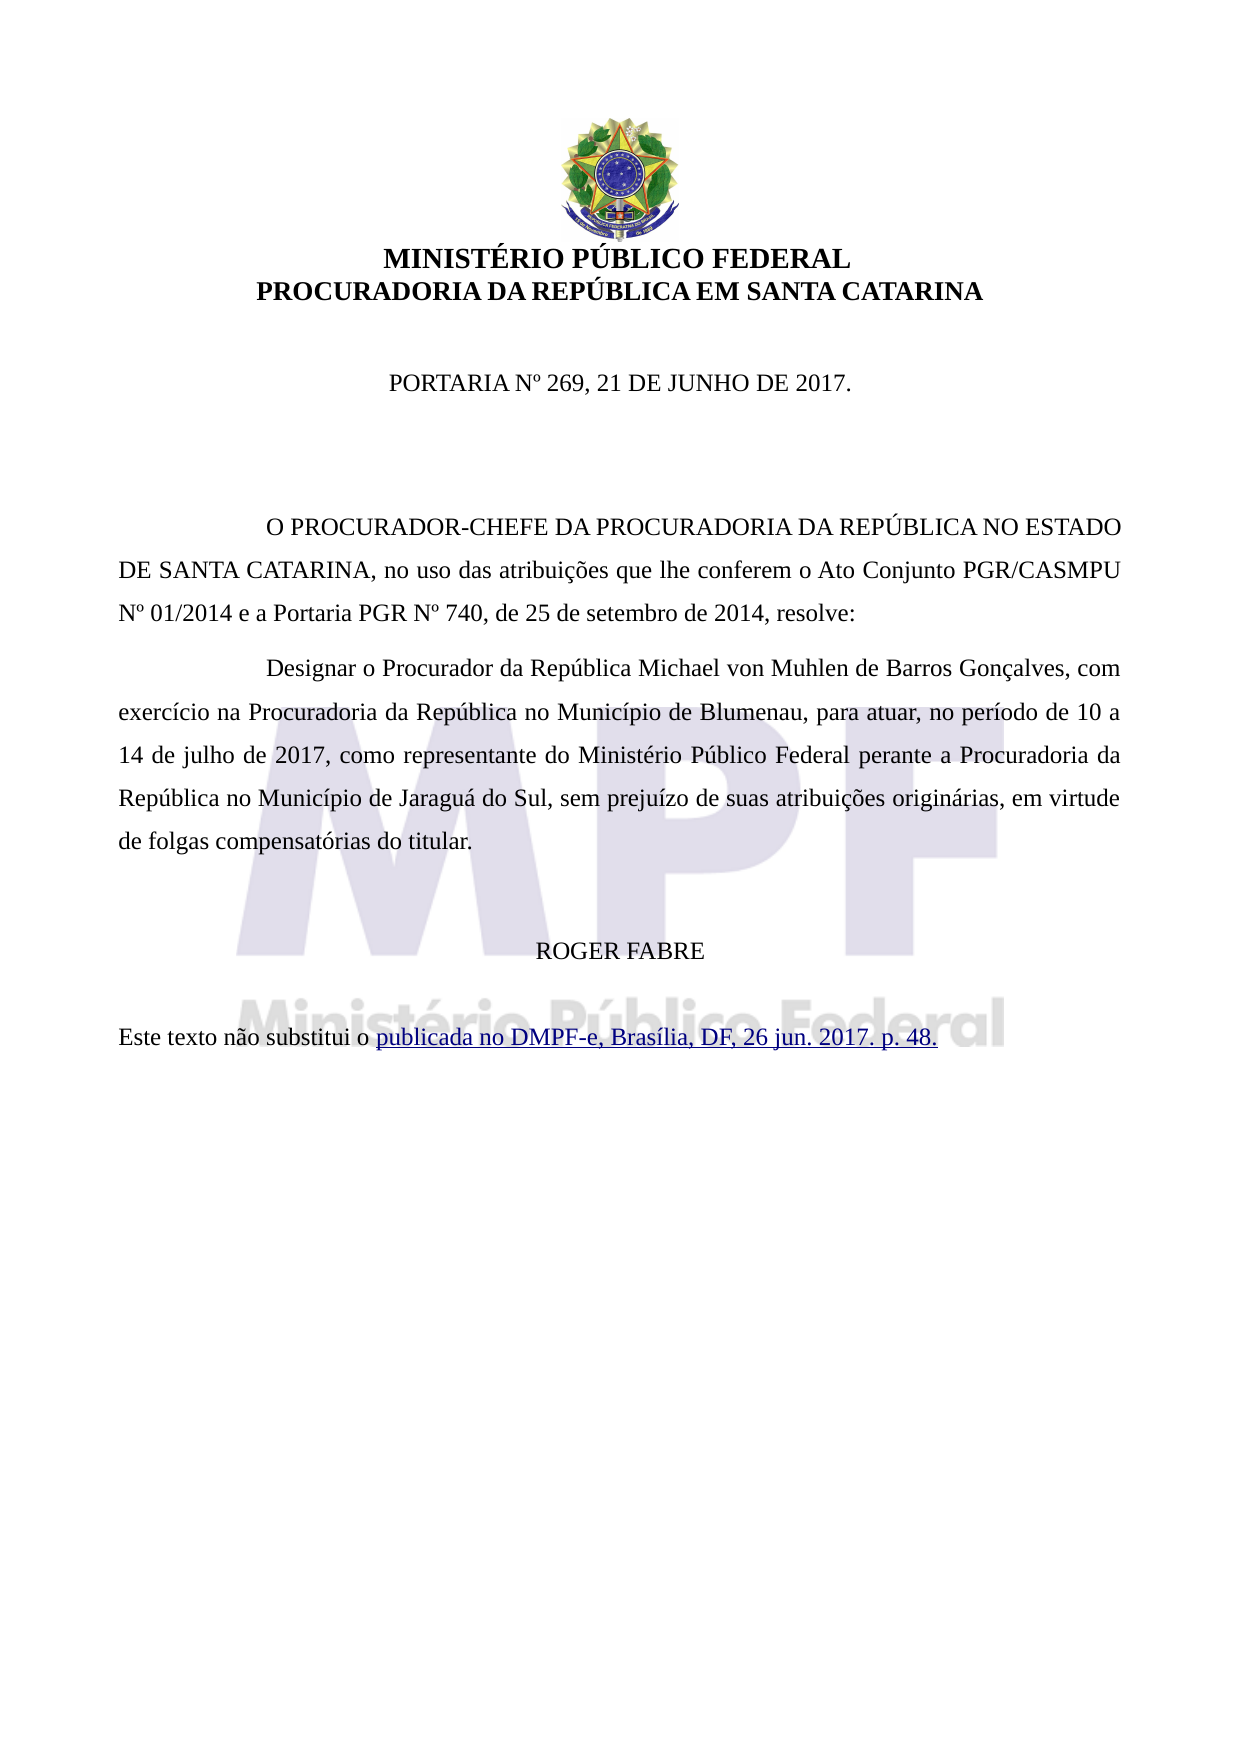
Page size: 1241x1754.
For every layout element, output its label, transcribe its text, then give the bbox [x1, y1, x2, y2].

picture [236, 855, 1004, 936]
picture [236, 964, 1004, 1022]
text ROGER FABRE [118, 936, 1122, 964]
text MINISTÉRIO PÚBLICO FEDERAL [118, 176, 1122, 275]
text Este texto não substitui o publicada no DMPF-e, Brasília, DF, 26 jun. 2017. p. 48. [118, 1022, 1122, 1051]
text PORTARIA Nº 269, 21 DE JUNHO DE 2017. [118, 368, 1122, 397]
text PROCURADORIA DA REPÚBLICA EM SANTA CATARINA [118, 275, 1122, 306]
text O PROCURADOR-CHEFE DA PROCURADORIA DA REPÚBLICA NO ESTADO DE SANTA CATARINA, no uso das atribuições que lhe conferem o Ato Conjunto PGR/CASMPU Nº 01/2014 e a Portaria PGR Nº 740, de 25 de setembro de 2014, resolve: [118, 512, 1122, 627]
text Designar o Procurador da República Michael von Muhlen de Barros Gonçalves, com exercício na Procuradoria da República no Município de Blumenau, para atuar, no período de 10 a 14 de julho de 2017, como representante do Ministério Público Federal perante a Procuradoria da República no Município de Jaraguá do Sul, sem prejuízo de suas atribuições originárias, em virtude de folgas compensatórias do titular. [118, 653, 1122, 855]
